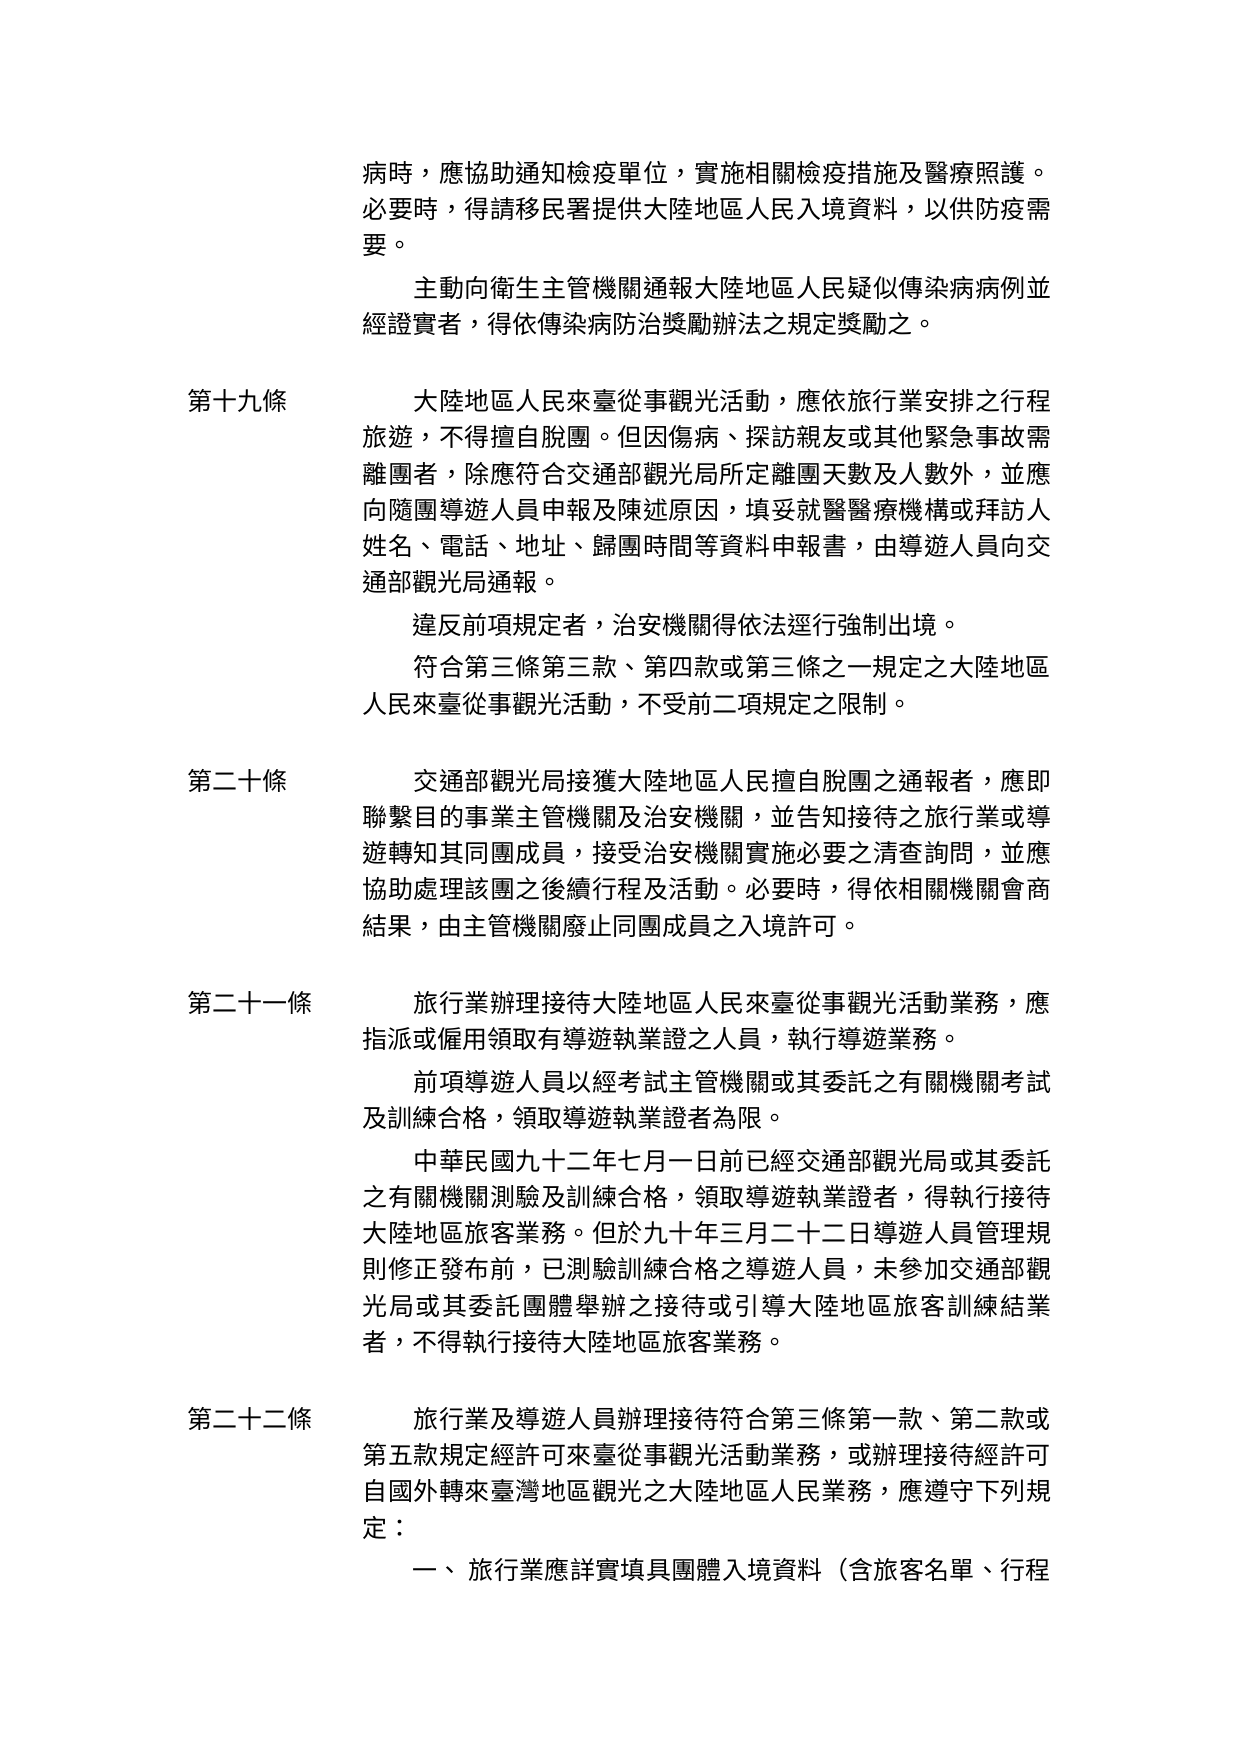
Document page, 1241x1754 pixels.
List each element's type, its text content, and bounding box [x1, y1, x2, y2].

table_cell [188, 602, 362, 645]
table_cell 前項導遊人員以經考試主管機關或其委託之有關機關考試及訓練合格，領取導遊執業證者為限。 [363, 1059, 1053, 1138]
table_cell [188, 946, 362, 980]
table_cell [188, 150, 362, 265]
table_header 一、 [363, 1551, 469, 1587]
table_cell 主動向衛生主管機關通報大陸地區人民疑似傳染病病例並經證實者，得依傳染病防治獎勵辦法之規定獎勵之。 [363, 265, 1053, 344]
table_cell [363, 1362, 1053, 1396]
table_cell 第二十一條 [188, 980, 362, 1059]
table_cell [363, 946, 1053, 980]
table_cell [188, 265, 362, 344]
table_header 旅行業應詳實填具團體入境資料（含旅客名單、行程 [469, 1551, 1053, 1587]
table_cell 違反前項規定者，治安機關得依法逕行強制出境。 [363, 602, 1053, 645]
table_cell 旅行業辦理接待大陸地區人民來臺從事觀光活動業務，應指派或僱用領取有導遊執業證之人員，執行導遊業務。 [363, 980, 1053, 1059]
table_cell [188, 1138, 362, 1362]
table_cell 符合第三條第三款、第四款或第三條之一規定之大陸地區人民來臺從事觀光活動，不受前二項規定之限制。 [363, 645, 1053, 723]
table_cell [188, 1059, 362, 1138]
table_cell 大陸地區人民來臺從事觀光活動，應依旅行業安排之行程旅遊，不得擅自脫團。但因傷病、探訪親友或其他緊急事故需離團者，除應符合交通部觀光局所定離團天數及人數外，並應向隨團導遊人員申報及陳述原因，填妥就醫醫療機構或拜訪人姓名、電話、地址、歸團時間等資料申報書，由導遊人員向交通部觀光局通報。 [363, 379, 1053, 602]
table_cell 交通部觀光局接獲大陸地區人民擅自脫團之通報者，應即聯繫目的事業主管機關及治安機關，並告知接待之旅行業或導遊轉知其同團成員，接受治安機關實施必要之清查詢問，並應協助處理該團之後續行程及活動。必要時，得依相關機關會商結果，由主管機關廢止同團成員之入境許可。 [363, 758, 1053, 946]
table_cell 中華民國九十二年七月一日前已經交通部觀光局或其委託之有關機關測驗及訓練合格，領取導遊執業證者，得執行接待大陸地區旅客業務。但於九十年三月二十二日導遊人員管理規則修正發布前，已測驗訓練合格之導遊人員，未參加交通部觀光局或其委託團體舉辦之接待或引導大陸地區旅客訓練結業者，不得執行接待大陸地區旅客業務。 [363, 1138, 1053, 1362]
table_cell [188, 344, 362, 378]
table_cell [363, 344, 1053, 378]
table_cell [363, 724, 1053, 758]
table_cell [188, 1362, 362, 1396]
table_cell [188, 1548, 362, 1590]
table_cell [188, 645, 362, 723]
table_cell 病時，應協助通知檢疫單位，實施相關檢疫措施及醫療照護。必要時，得請移民署提供大陸地區人民入境資料，以供防疫需要。 [363, 150, 1053, 265]
table_cell 第二十條 [188, 758, 362, 946]
table_cell 旅行業及導遊人員辦理接待符合第三條第一款、第二款或第五款規定經許可來臺從事觀光活動業務，或辦理接待經許可自國外轉來臺灣地區觀光之大陸地區人民業務，應遵守下列規定： [363, 1396, 1053, 1547]
table_cell 第十九條 [188, 379, 362, 602]
table_cell 第二十二條 [188, 1396, 362, 1547]
table_cell [188, 724, 362, 758]
